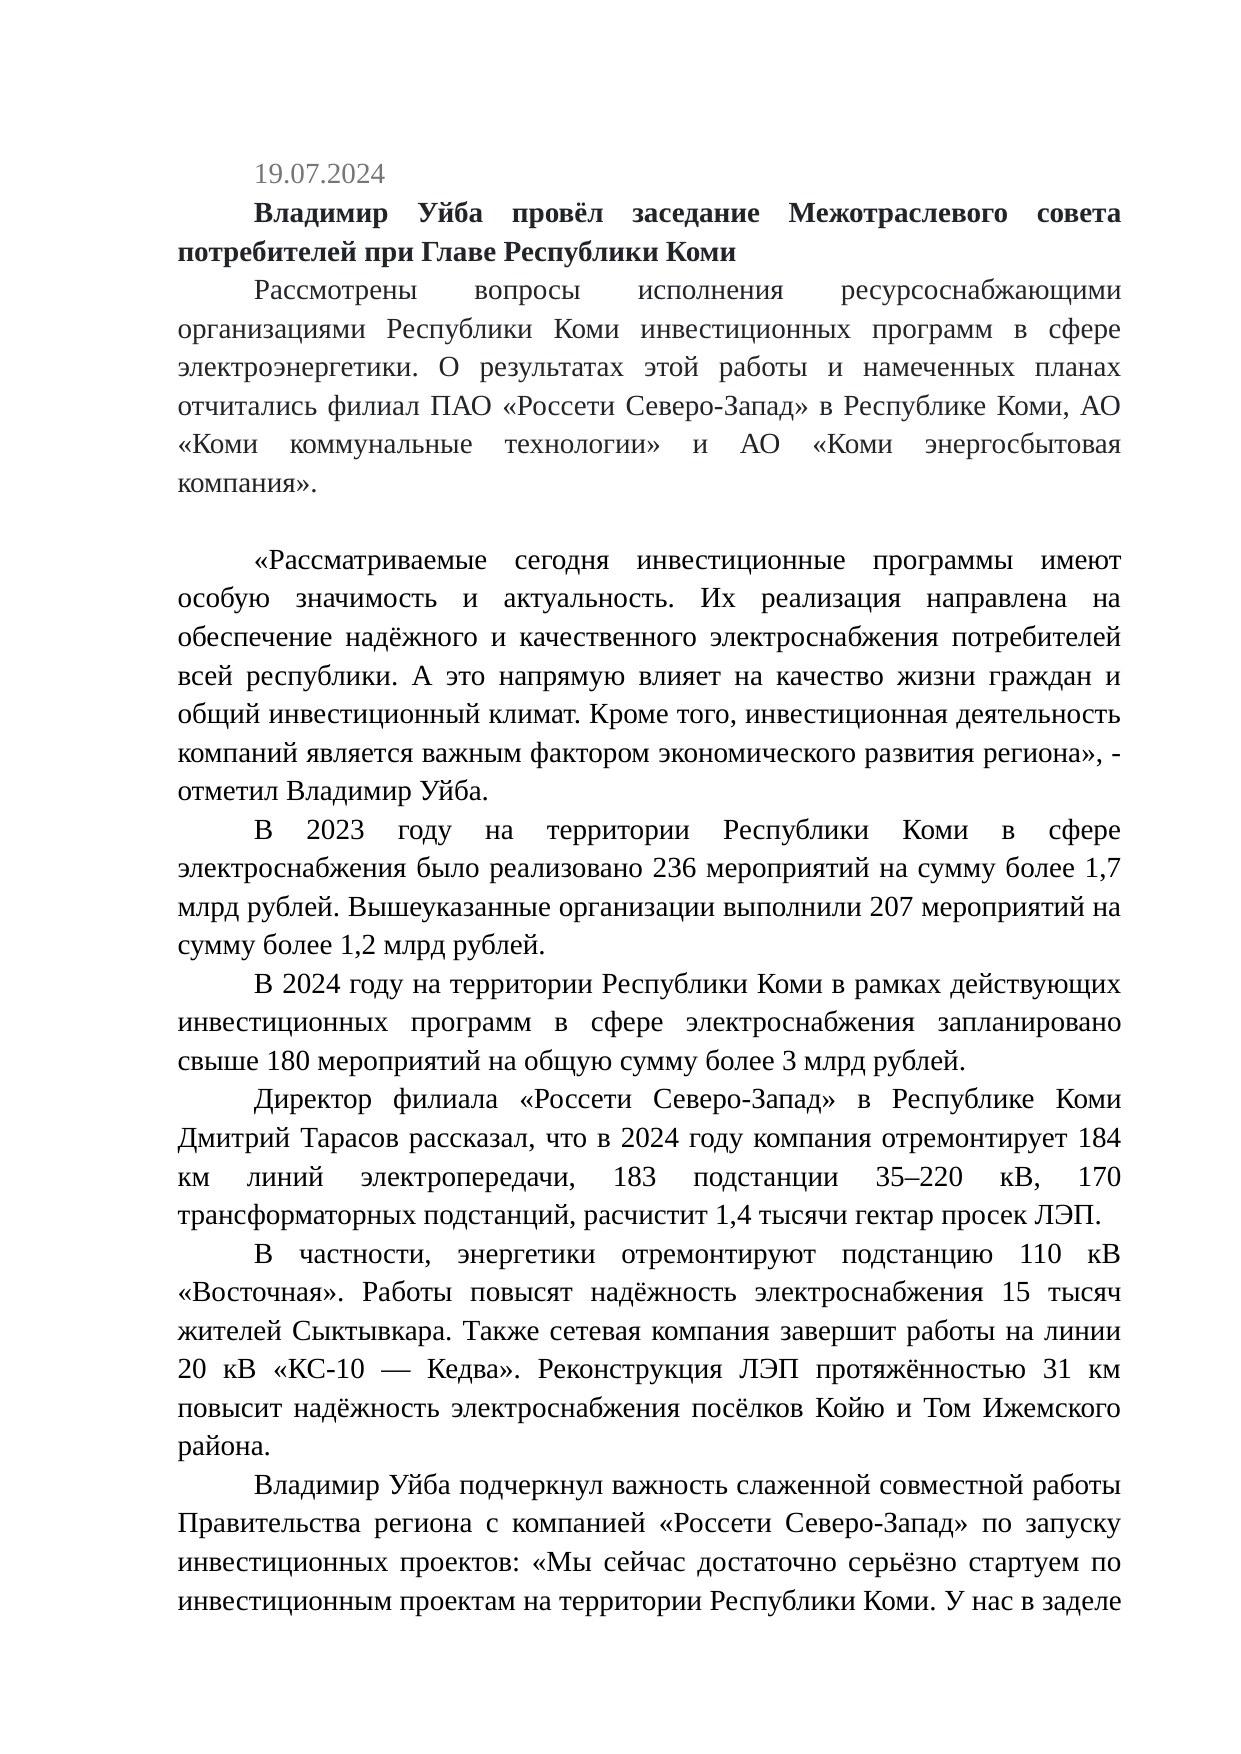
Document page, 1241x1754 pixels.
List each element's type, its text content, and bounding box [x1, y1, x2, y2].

text В 2023 году на территории Республики Коми в сфере электроснабжения было реализовано 236 мероприятий на сумму более 1,7 млрд рублей. Вышеуказанные организации выполнили 207 мероприятий на сумму более 1,2 млрд рублей. [177, 812, 1122, 961]
text 19.07.2024 [177, 157, 1122, 190]
text Рассмотрены вопросы исполнения ресурсоснабжающими организациями Республики Коми инвестиционных программ в сфере электроэнергетики. О результатах этой работы и намеченных планах отчитались филиал ПАО «Россети Северо-Запад» в Республике Коми, АО «Коми коммунальные технологии» и АО «Коми энергосбытовая компания». [177, 272, 1122, 498]
text «Рассматриваемые сегодня инвестиционные программы имеют особую значимость и актуальность. Их реализация направлена на обеспечение надёжного и качественного электроснабжения потребителей всей республики. А это напрямую влияет на качество жизни граждан и общий инвестиционный климат. Кроме того, инвестиционная деятельность компаний является важным фактором экономического развития региона», - отметил Владимир Уйба. [177, 542, 1122, 807]
text В частности, энергетики отремонтируют подстанцию 110 кВ «Восточная». Работы повысят надёжность электроснабжения 15 тысяч жителей Сыктывкара. Также сетевая компания завершит работы на линии 20 кВ «КС-10 — Кедва». Реконструкция ЛЭП протяжённостью 31 км повысит надёжность электроснабжения посёлков Койю и Том Ижемского района. [177, 1236, 1122, 1462]
subtitle Владимир Уйба провёл заседание Межотраслевого совета потребителей при Главе Республики Коми [177, 195, 1122, 267]
text В 2024 году на территории Республики Коми в рамках действующих инвестиционных программ в сфере электроснабжения запланировано свыше 180 мероприятий на общую сумму более 3 млрд рублей. [177, 966, 1122, 1077]
text Директор филиала «Россети Северо-Запад» в Республике Коми Дмитрий Тарасов рассказал, что в 2024 году компания отремонтирует 184 км линий электропередачи, 183 подстанции 35–220 кВ, 170 трансформаторных подстанций, расчистит 1,4 тысячи гектар просек ЛЭП. [177, 1082, 1122, 1231]
text Владимир Уйба подчеркнул важность слаженной совместной работы Правительства региона с компанией «Россети Северо-Запад» по запуску инвестиционных проектов: «Мы сейчас достаточно серьёзно стартуем по инвестиционным проектам на территории Республики Коми. У нас в заделе [177, 1467, 1122, 1616]
